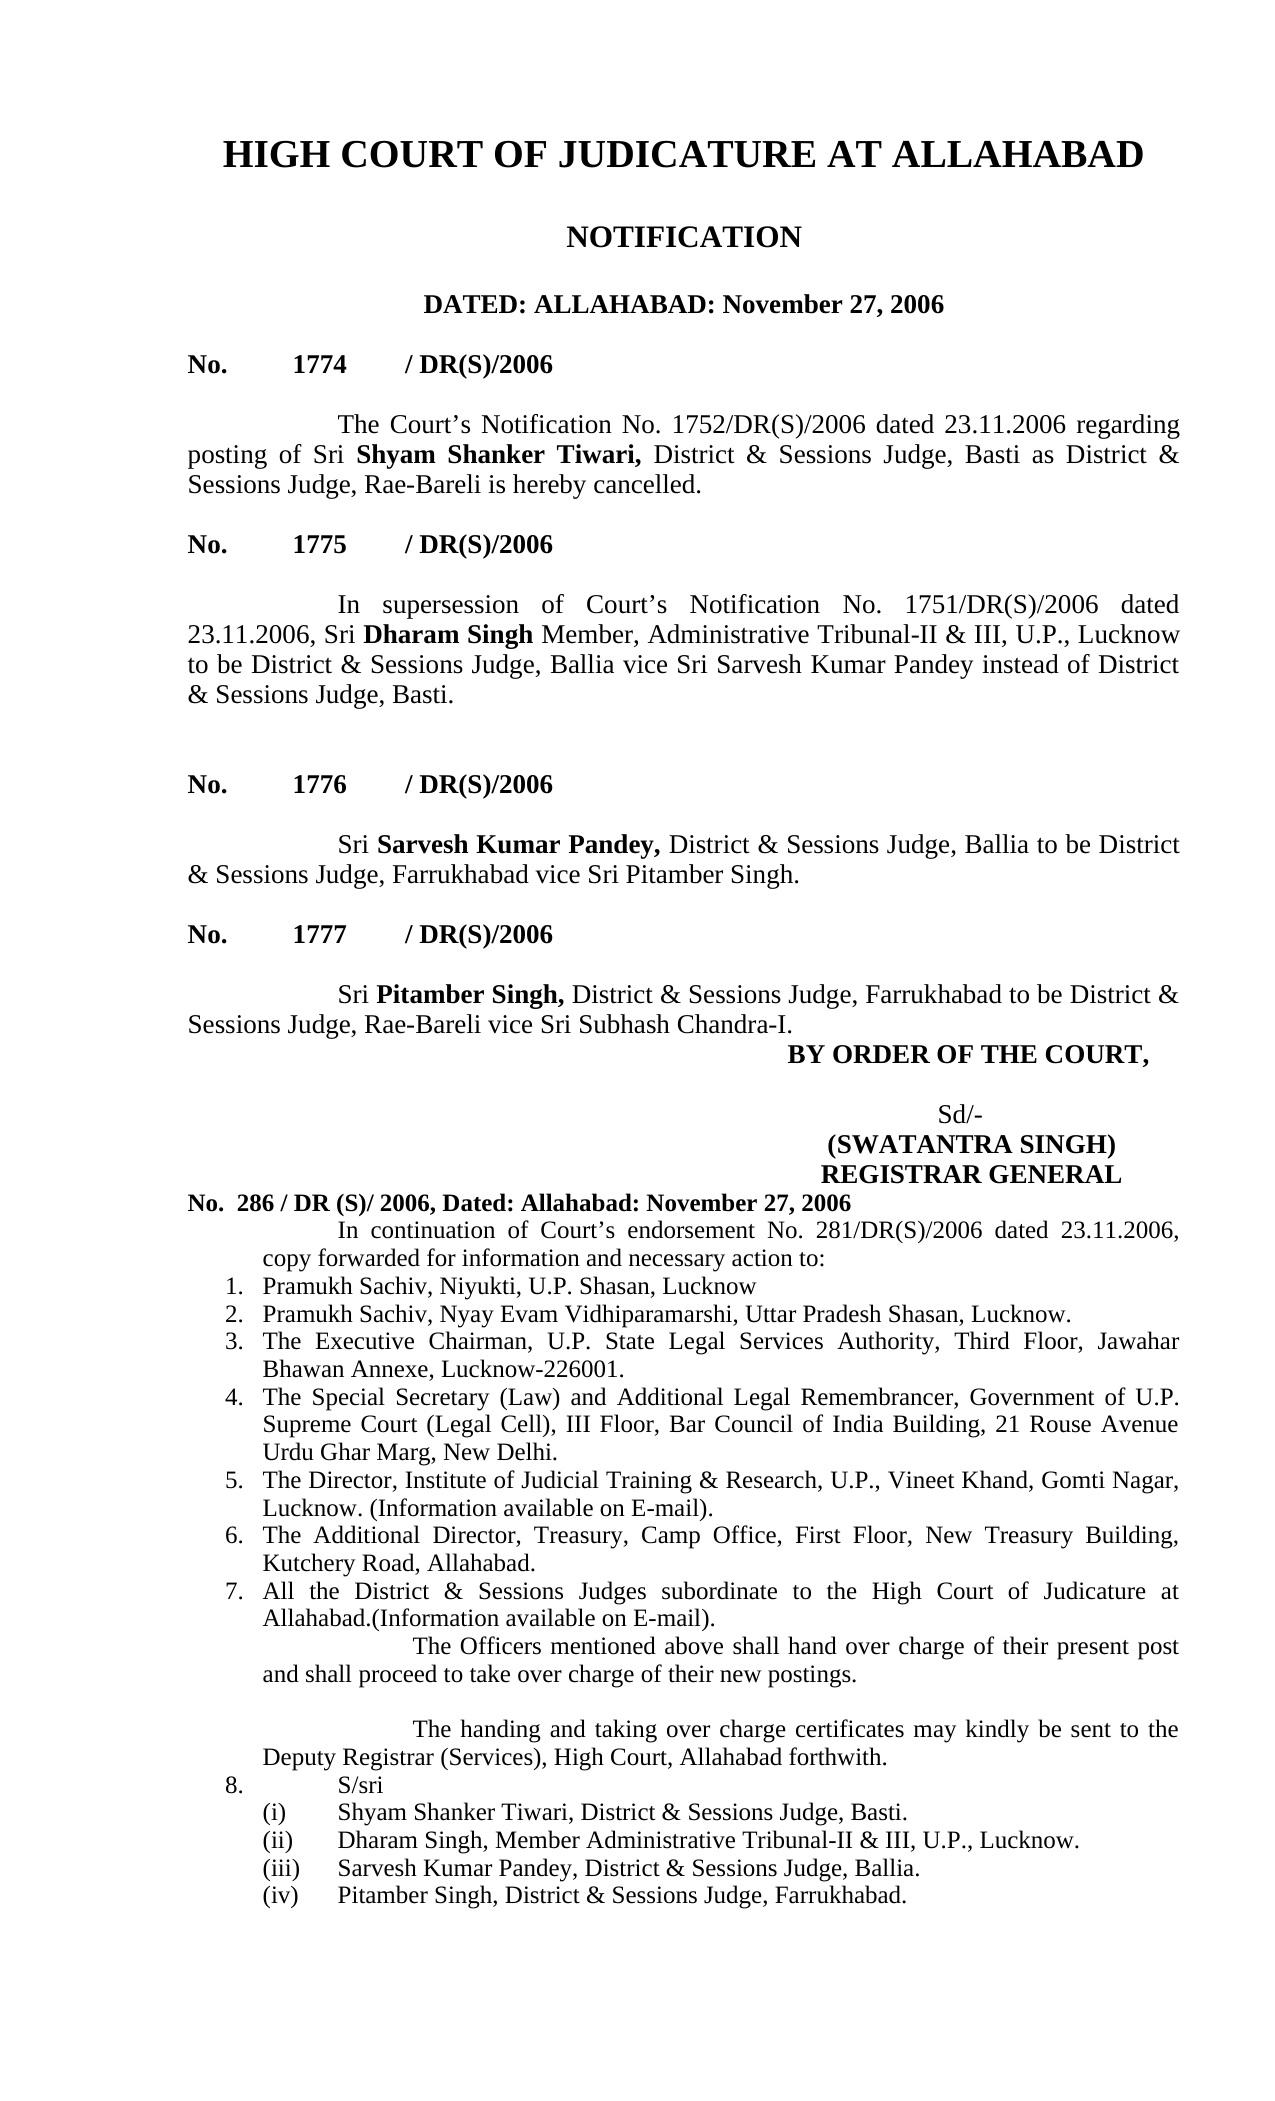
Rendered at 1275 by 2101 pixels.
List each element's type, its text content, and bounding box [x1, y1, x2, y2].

list The Executive Chairman, U.P. State Legal Services Authority, Third Floor, Jawahar Bhawan Annexe, Lucknow-226001. [225, 1327, 1181, 1383]
text The Officers mentioned above shall hand over charge of their present post and shall proceed to take over charge of their new postings. [225, 1632, 1181, 1688]
text Sd/- [712, 1099, 1181, 1129]
table_header No. [176, 919, 281, 949]
text In supersession of Court’s Notification No. 1751/DR(S)/2006 dated 23.11.2006, Sri Dharam Singh Member, Administrative Tribunal-II & III, U.P., Lucknow to be District & Sessions Judge, Ballia vice Sri Sarvesh Kumar Pandey instead of District & Sessions Judge, Basti. [187, 589, 1181, 709]
text In continuation of Court’s endorsement No. 281/DR(S)/2006 dated 23.11.2006, copy forwarded for information and necessary action to: [262, 1217, 1181, 1272]
list Pramukh Sachiv, Nyay Evam Vidhiparamarshi, Uttar Pradesh Shasan, Lucknow. [225, 1300, 1181, 1327]
text (SWATANTRA SINGH) [187, 1129, 1182, 1159]
text Sri Pitamber Singh, District & Sessions Judge, Farrukhabad to be District & Sessions Judge, Rae-Bareli vice Sri Subhash Chandra-I. [187, 979, 1181, 1039]
list Shyam Shanker Tiwari, District & Sessions Judge, Basti. [262, 1798, 1181, 1826]
table_header 1776 [281, 769, 394, 799]
table_header / DR(S)/2006 [394, 529, 732, 559]
text 8. S/sri [225, 1771, 1181, 1798]
text Sri Sarvesh Kumar Pandey, District & Sessions Judge, Ballia to be District & Sessions Judge, Farrukhabad vice Sri Pitamber Singh. [187, 829, 1181, 889]
table_header 1775 [281, 529, 394, 559]
table_header / DR(S)/2006 [394, 349, 732, 379]
text HIGH COURT OF JUDICATURE AT ALLAHABAD [187, 132, 1181, 176]
list Dharam Singh, Member Administrative Tribunal-II & III, U.P., Lucknow. [262, 1826, 1181, 1854]
text REGISTRAR GENERAL [637, 1159, 1181, 1189]
text BY ORDER OF THE COURT, [562, 1039, 1181, 1069]
subtitle DATED: ALLAHABAD: November 27, 2006 [187, 289, 1181, 319]
table_header / DR(S)/2006 [394, 769, 732, 799]
table_header No. [176, 349, 281, 379]
text The handing and taking over charge certificates may kindly be sent to the Deputy Registrar (Services), High Court, Allahabad forthwith. [225, 1715, 1181, 1771]
list Sarvesh Kumar Pandey, District & Sessions Judge, Ballia. [262, 1854, 1181, 1882]
text No. 286 / DR (S)/ 2006, Dated: Allahabad: November 27, 2006 [187, 1189, 1181, 1217]
list The Additional Director, Treasury, Camp Office, First Floor, New Treasury Building, Kutchery Road, Allahabad. [225, 1521, 1181, 1577]
table_header 1774 [281, 349, 394, 379]
list All the District & Sessions Judges subordinate to the High Court of Judicature at Allahabad.(Information available on E-mail). [225, 1577, 1181, 1632]
list Pramukh Sachiv, Niyukti, U.P. Shasan, Lucknow [225, 1272, 1181, 1300]
list Pitamber Singh, District & Sessions Judge, Farrukhabad. [262, 1882, 1181, 1909]
table_header / DR(S)/2006 [394, 919, 732, 949]
table_header No. [176, 529, 281, 559]
table_header No. [176, 769, 281, 799]
table_header 1777 [281, 919, 394, 949]
subtitle NOTIFICATION [187, 220, 1181, 254]
list The Director, Institute of Judicial Training & Research, U.P., Vineet Khand, Gomti Nagar, Lucknow. (Information available on E-mail). [225, 1466, 1181, 1521]
list The Special Secretary (Law) and Additional Legal Remembrancer, Government of U.P. Supreme Court (Legal Cell), III Floor, Bar Council of India Building, 21 Rouse Avenue Urdu Ghar Marg, New Delhi. [225, 1383, 1181, 1466]
text The Court’s Notification No. 1752/DR(S)/2006 dated 23.11.2006 regarding posting of Sri Shyam Shanker Tiwari, District & Sessions Judge, Basti as District & Sessions Judge, Rae-Bareli is hereby cancelled. [187, 409, 1181, 499]
